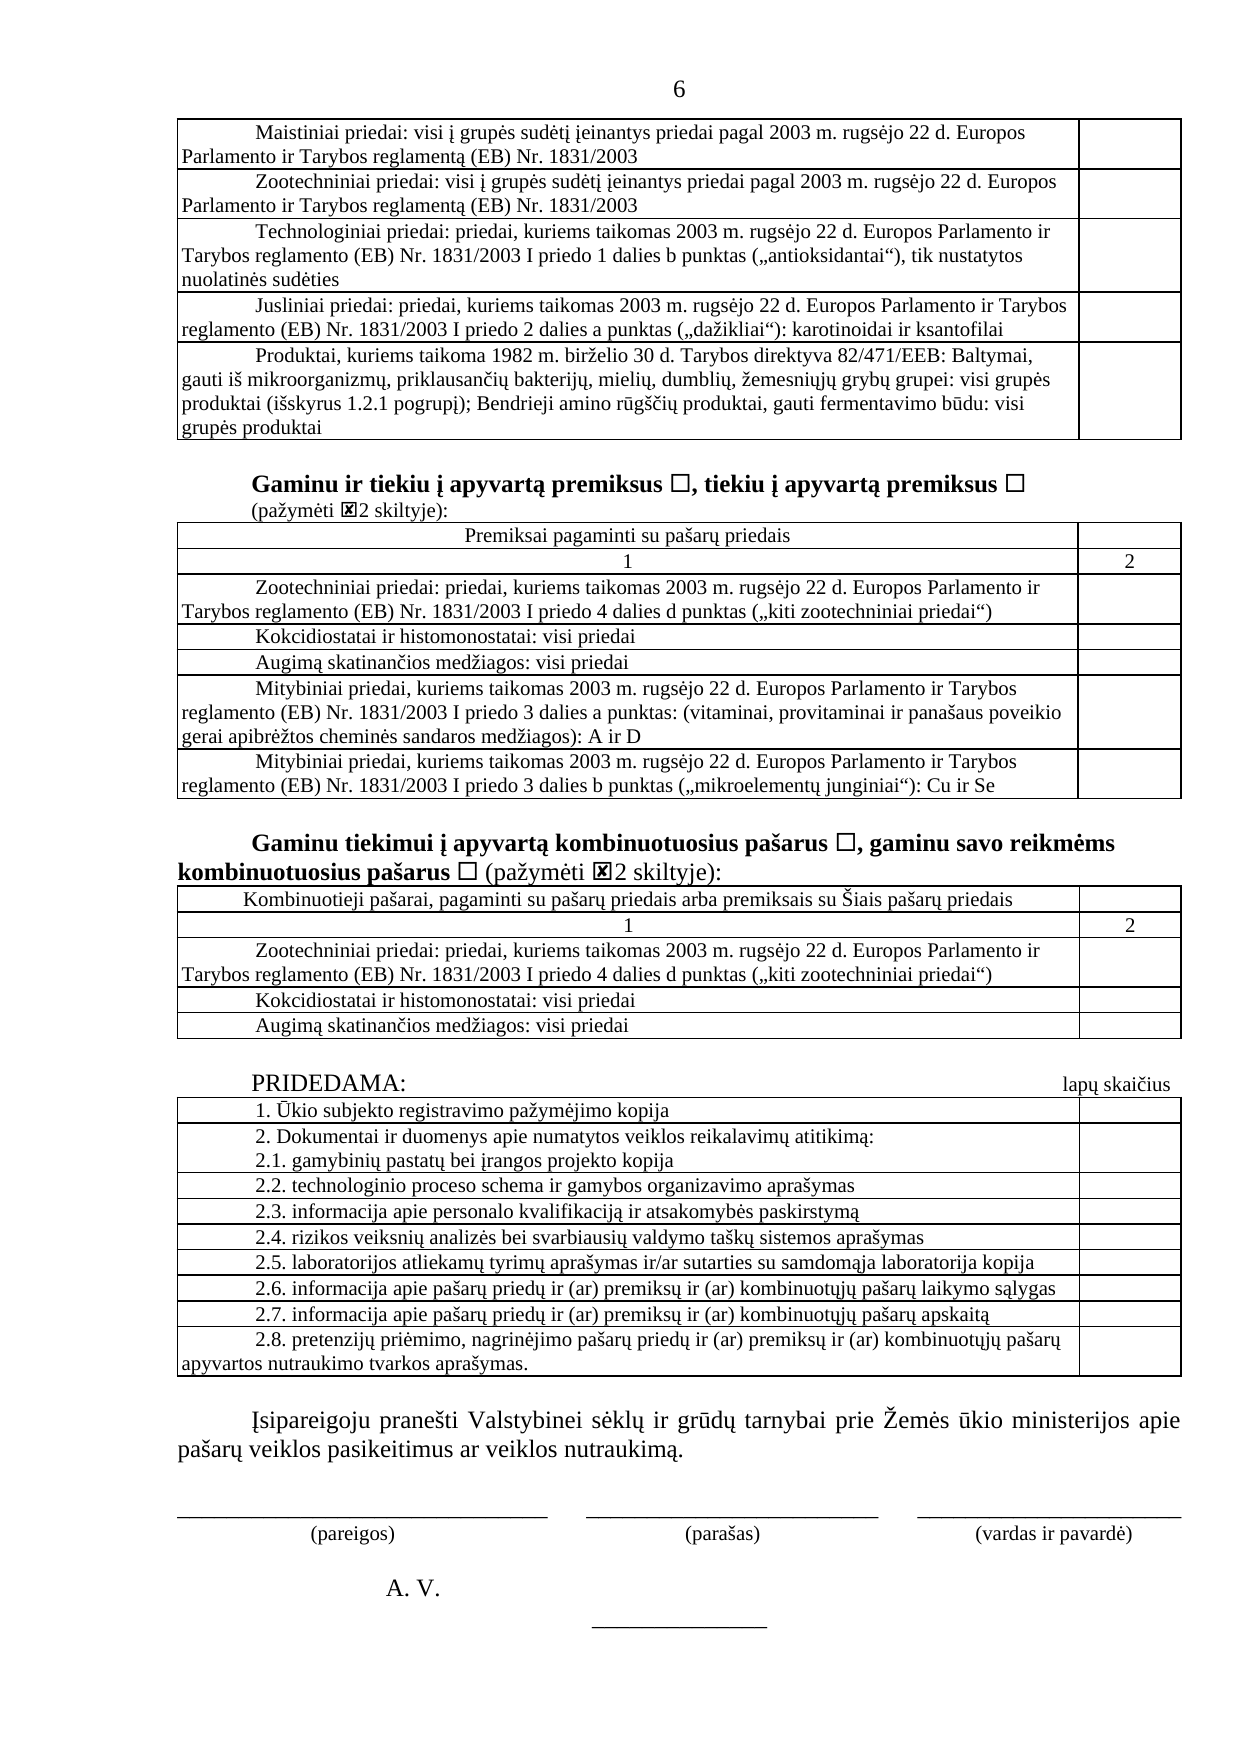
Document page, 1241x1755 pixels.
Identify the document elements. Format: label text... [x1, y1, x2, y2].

table_cell [1080, 1327, 1180, 1375]
text Gaminu tiekimui į apyvartą kombinuotuosius pašarus , gaminu savo reikmėms kombinuotuosius pašarus  (pažymėti 2 skiltyje): [177, 828, 1121, 885]
table_cell [1080, 120, 1180, 168]
table_cell [1079, 676, 1180, 748]
text Įsipareigoju pranešti Valstybinei sėklų ir grūdų tarnybai prie Žemės ūkio ministerijos apie pašarų veiklos pasikeitimus ar veiklos nutraukimą. [177, 1406, 1181, 1463]
table_cell [1080, 343, 1180, 439]
text (pareigos) (parašas) (vardas ir pavardė) [177, 1521, 1181, 1545]
text PRIDEDAMA: lapų skaičius [177, 1068, 1181, 1097]
text (pažymėti 2 skiltyje): [177, 498, 1181, 522]
table_cell [1079, 575, 1180, 623]
table_cell 1 [1075, 913, 1079, 937]
table_cell [1080, 1124, 1180, 1172]
text A. V. [312, 1573, 1181, 1602]
table_cell [1080, 219, 1180, 291]
text ______________ [177, 1602, 1181, 1631]
text Gaminu ir tiekiu į apyvartą premiksus , tiekiu į apyvartą premiksus  [177, 469, 1181, 498]
table_cell [1080, 293, 1180, 341]
table_cell [1080, 170, 1180, 217]
table_cell [1080, 938, 1180, 986]
table_cell [1079, 750, 1180, 797]
